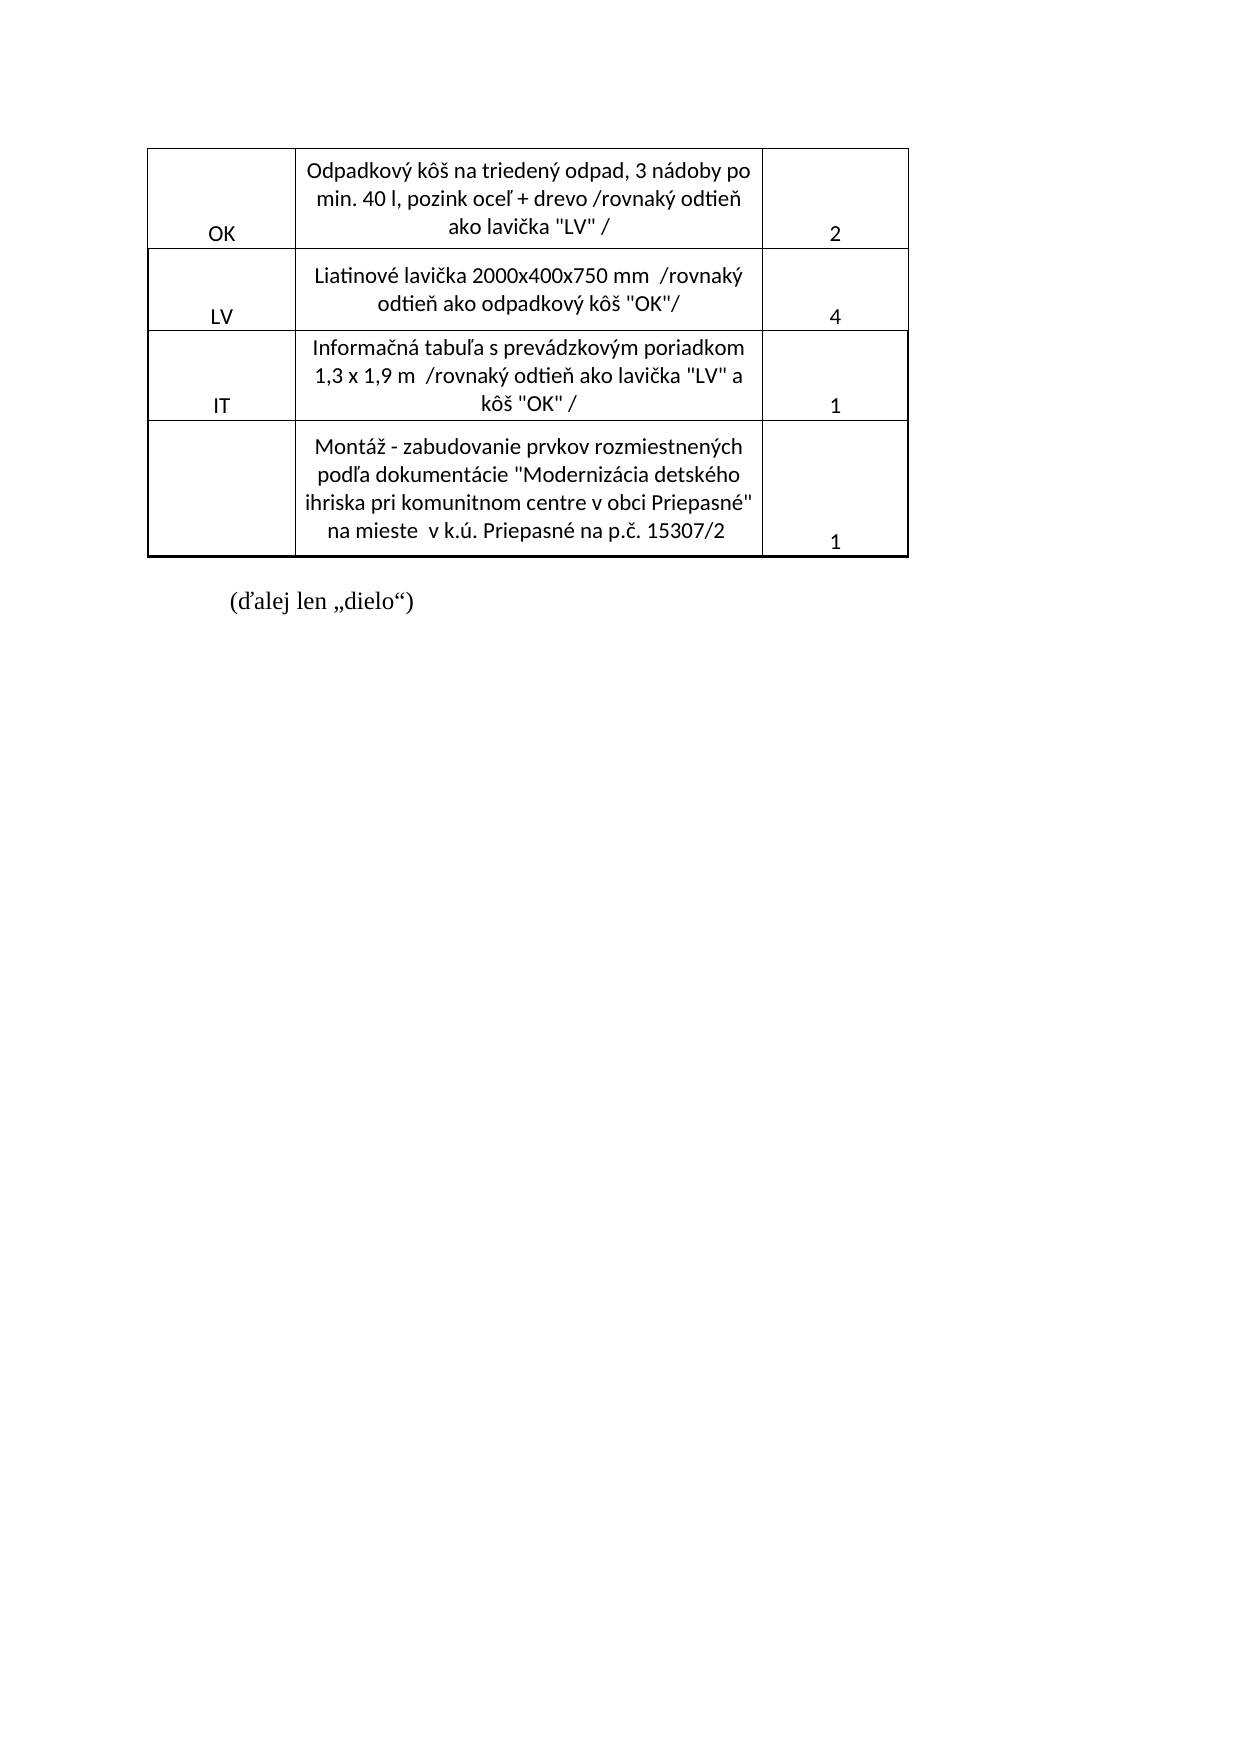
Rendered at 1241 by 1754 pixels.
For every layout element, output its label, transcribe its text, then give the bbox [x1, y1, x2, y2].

table_cell Liatinové lavička 2000x400x750 mm /rovnaký odtieň ako odpadkový kôš "OK"/ [296, 249, 762, 330]
table_cell 4 [763, 249, 908, 330]
table_cell Informačná tabuľa s prevádzkovým poriadkom 1,3 x 1,9 m /rovnaký odtieň ako lavička "LV" a kôš "OK" / [296, 331, 762, 419]
table_cell 1 [763, 421, 907, 555]
table_cell 2 [763, 149, 908, 248]
table_cell 1 [763, 331, 907, 419]
table_cell IT [149, 331, 295, 419]
table_cell [149, 421, 295, 555]
text (ďalej len „dielo“) [229, 586, 1093, 615]
table_cell Odpadkový kôš na triedený odpad, 3 nádoby po min. 40 l, pozink oceľ + drevo /rovnaký odtieň ako lavička "LV" / [296, 149, 762, 248]
table_cell OK [148, 149, 295, 248]
table_cell LV [149, 249, 295, 330]
table_cell Montáž - zabudovanie prvkov rozmiestnených podľa dokumentácie "Modernizácia detského ihriska pri komunitnom centre v obci Priepasné" na mieste v k.ú. Priepasné na p.č. 15307/2 [296, 421, 762, 555]
